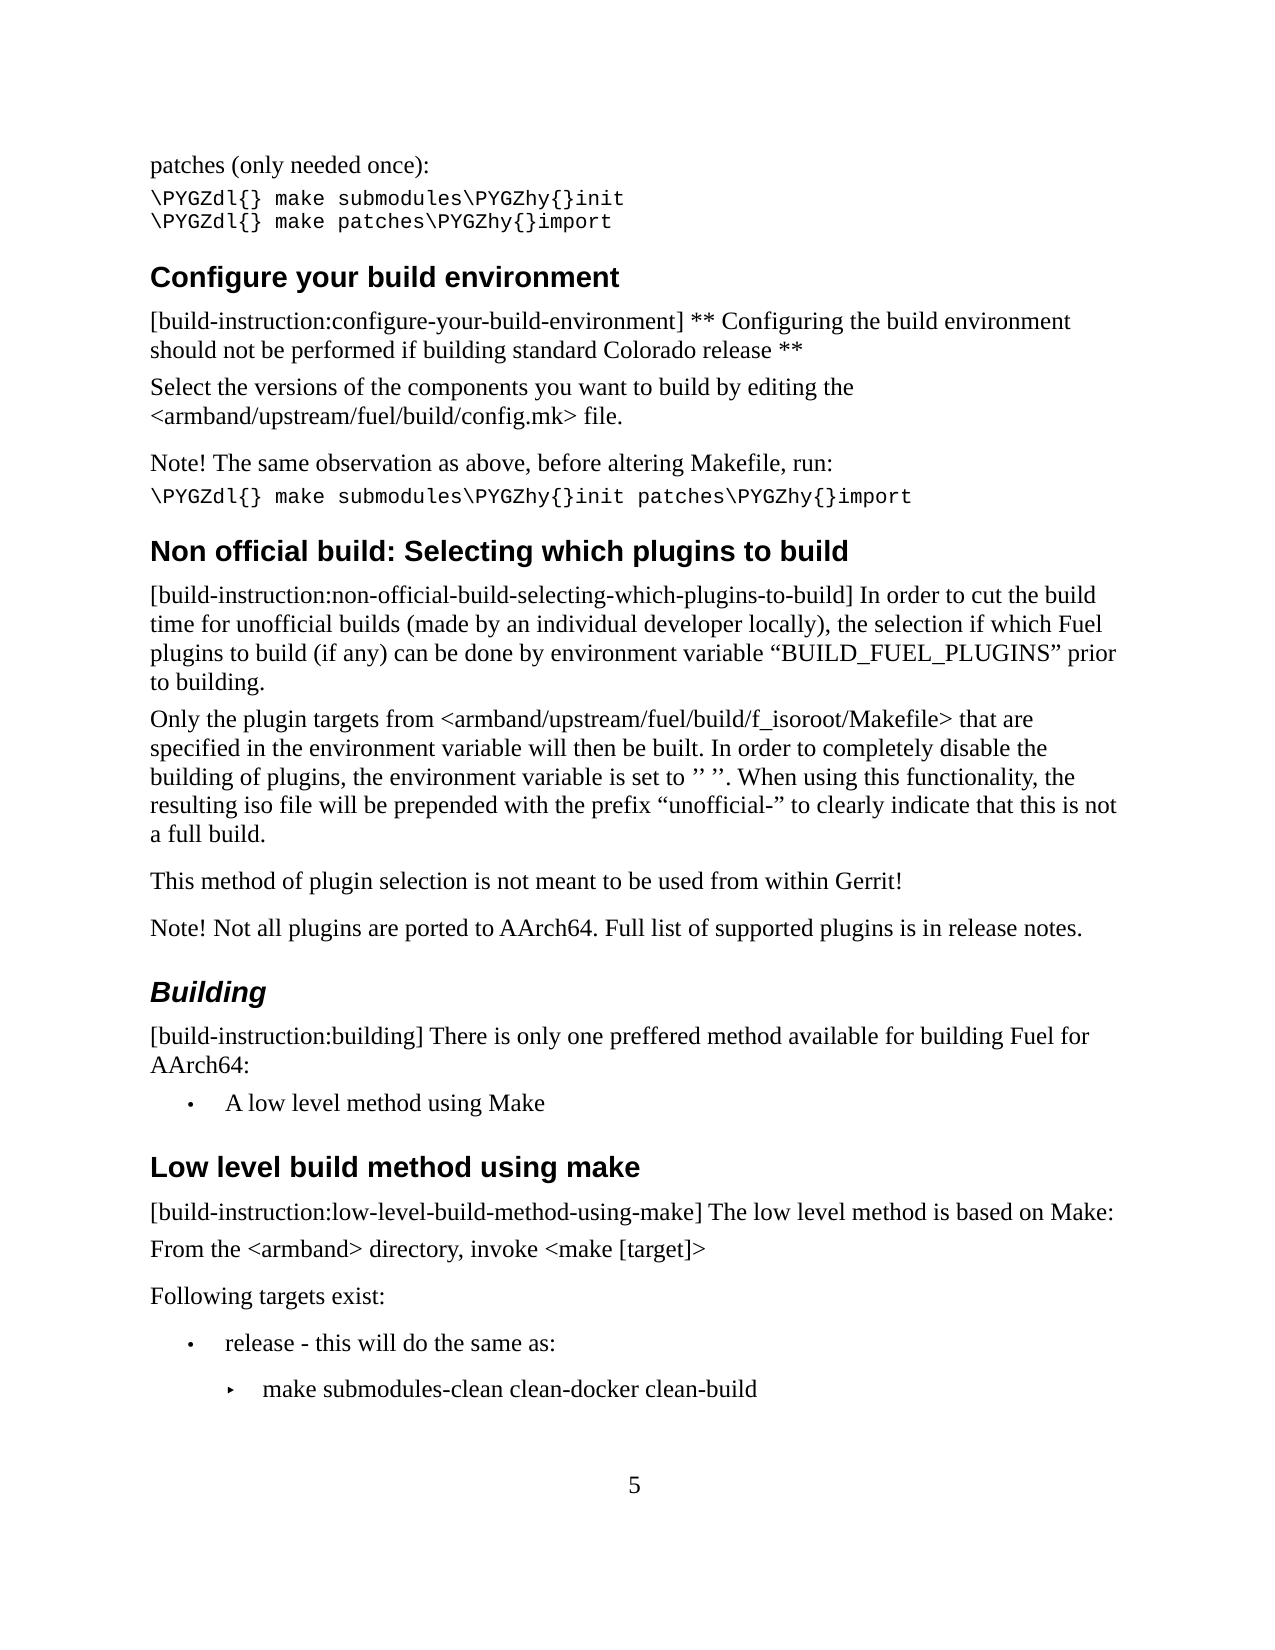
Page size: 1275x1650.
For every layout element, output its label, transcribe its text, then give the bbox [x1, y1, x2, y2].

text [build-instruction:non-official-build-selecting-which-plugins-to-build] In order to cut the build time for unofficial builds (made by an individual developer locally), the selection if which Fuel plugins to build (if any) can be done by environment variable “BUILD_FUEL_PLUGINS” prior to building. [150, 580, 1125, 695]
text Note! Not all plugins are ported to AArch64. Full list of supported plugins is in release notes. [150, 913, 1125, 941]
list make submodules-clean clean-docker clean-build [225, 1374, 1125, 1403]
text Only the plugin targets from <armband/upstream/fuel/build/f_isoroot/Makefile> that are specified in the environment variable will then be built. In order to completely disable the building of plugins, the environment variable is set to ’’ ’’. When using this functionality, the resulting iso file will be prepended with the prefix “unofficial-” to clearly indicate that this is not a full build. [150, 704, 1125, 848]
text [build-instruction:low-level-build-method-using-make] The low level method is based on Make: [150, 1197, 1125, 1225]
text [build-instruction:configure-your-build-environment] ** Configuring the build environment should not be performed if building standard Colorado release ** [150, 306, 1125, 363]
text \PYGZdl{} make submodules\PYGZhy{}init [150, 188, 1125, 211]
subtitle Low level build method using make [150, 1151, 1125, 1184]
text [build-instruction:building] There is only one preffered method available for building Fuel for AArch64: [150, 1021, 1125, 1079]
text Following targets exist: [150, 1281, 1125, 1310]
text Select the versions of the components you want to build by editing the <armband/upstream/fuel/build/config.mk> file. [150, 372, 1125, 430]
text \PYGZdl{} make patches\PYGZhy{}import [150, 211, 1125, 235]
list release - this will do the same as: [187, 1328, 1125, 1356]
subtitle Non official build: Selecting which plugins to build [150, 534, 1125, 568]
subtitle Configure your build environment [150, 260, 1125, 293]
list A low level method using Make [187, 1088, 1125, 1117]
text \PYGZdl{} make submodules\PYGZhy{}init patches\PYGZhy{}import [150, 486, 1125, 509]
subtitle Building [150, 975, 1125, 1009]
text Note! The same observation as above, before altering Makefile, run: [150, 448, 1125, 477]
text From the <armband> directory, invoke <make [target]> [150, 1234, 1125, 1263]
text This method of plugin selection is not meant to be used from within Gerrit! [150, 866, 1125, 895]
text patches (only needed once): [150, 150, 1125, 179]
